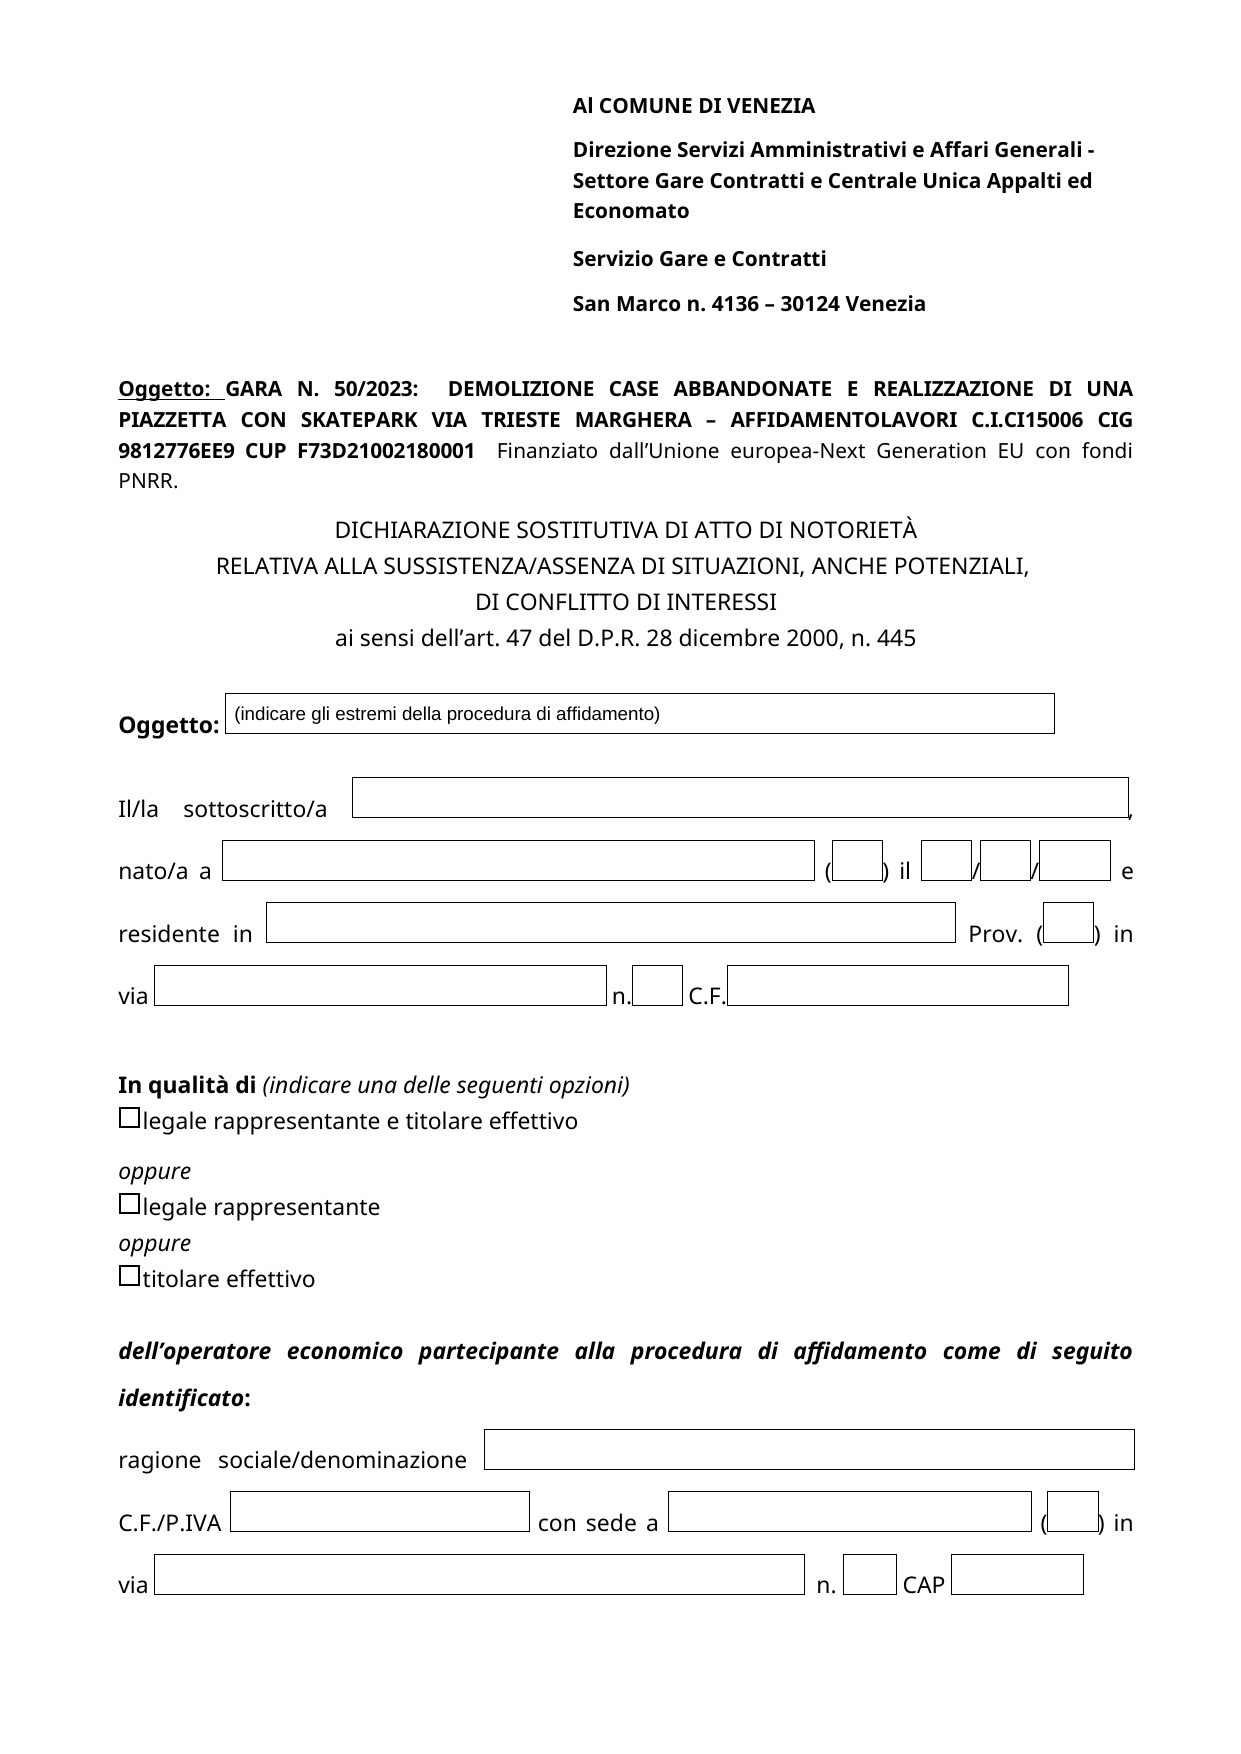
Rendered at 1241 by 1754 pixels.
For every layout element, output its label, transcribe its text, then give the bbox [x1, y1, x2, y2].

subtitle dell’operatore economico partecipante alla procedura di affidamento come di seguito identificato: [118, 1335, 1134, 1413]
text Oggetto: GARA N. 50/2023: DEMOLIZIONE CASE ABBANDONATE E REALIZZAZIONE DI UNA PIAZZETTA CON SKATEPARK VIA TRIESTE MARGHERA – AFFIDAMENTOLAVORI C.I.CI15006 CIG 9812776EE9 CUP F73D21002180001 Finanziato dall’Unione europea-Next Generation EU con fondi PNRR. [118, 374, 1134, 495]
text DICHIARAZIONE SOSTITUTIVA DI ATTO DI NOTORIETÀ [118, 514, 1134, 545]
list Al COMUNE DI VENEZIA [236, 94, 1134, 119]
text oppure legale rappresentante oppure titolare effettivo [118, 1155, 1134, 1294]
text RELATIVA ALLA SUSSISTENZA/ASSENZA DI SITUAZIONI, ANCHE POTENZIALI, DI CONFLITTO DI INTERESSI [118, 550, 1134, 617]
list Servizio Gare e Contratti [573, 244, 1134, 272]
subtitle Il/la sottoscritto/a , nato/a a () il // e residente in Prov. () in via n. C.F. [118, 777, 1134, 1012]
text Oggetto: [118, 693, 1134, 740]
text ai sensi dell’art. 47 del D.P.R. 28 dicembre 2000, n. 445 [118, 622, 1134, 653]
subtitle legale rappresentante e titolare effettivo [118, 1105, 1134, 1151]
text In qualità di (indicare una delle seguenti opzioni) [118, 1069, 1134, 1100]
text ragione sociale/denominazione C.F./P.IVA con sede a () in via n. CAP [118, 1429, 1134, 1601]
list San Marco n. 4136 – 30124 Venezia [236, 291, 1134, 316]
list Direzione Servizi Amministrativi e Affari Generali - Settore Gare Contratti e Centrale Unica Appalti ed Economato [573, 135, 1134, 225]
